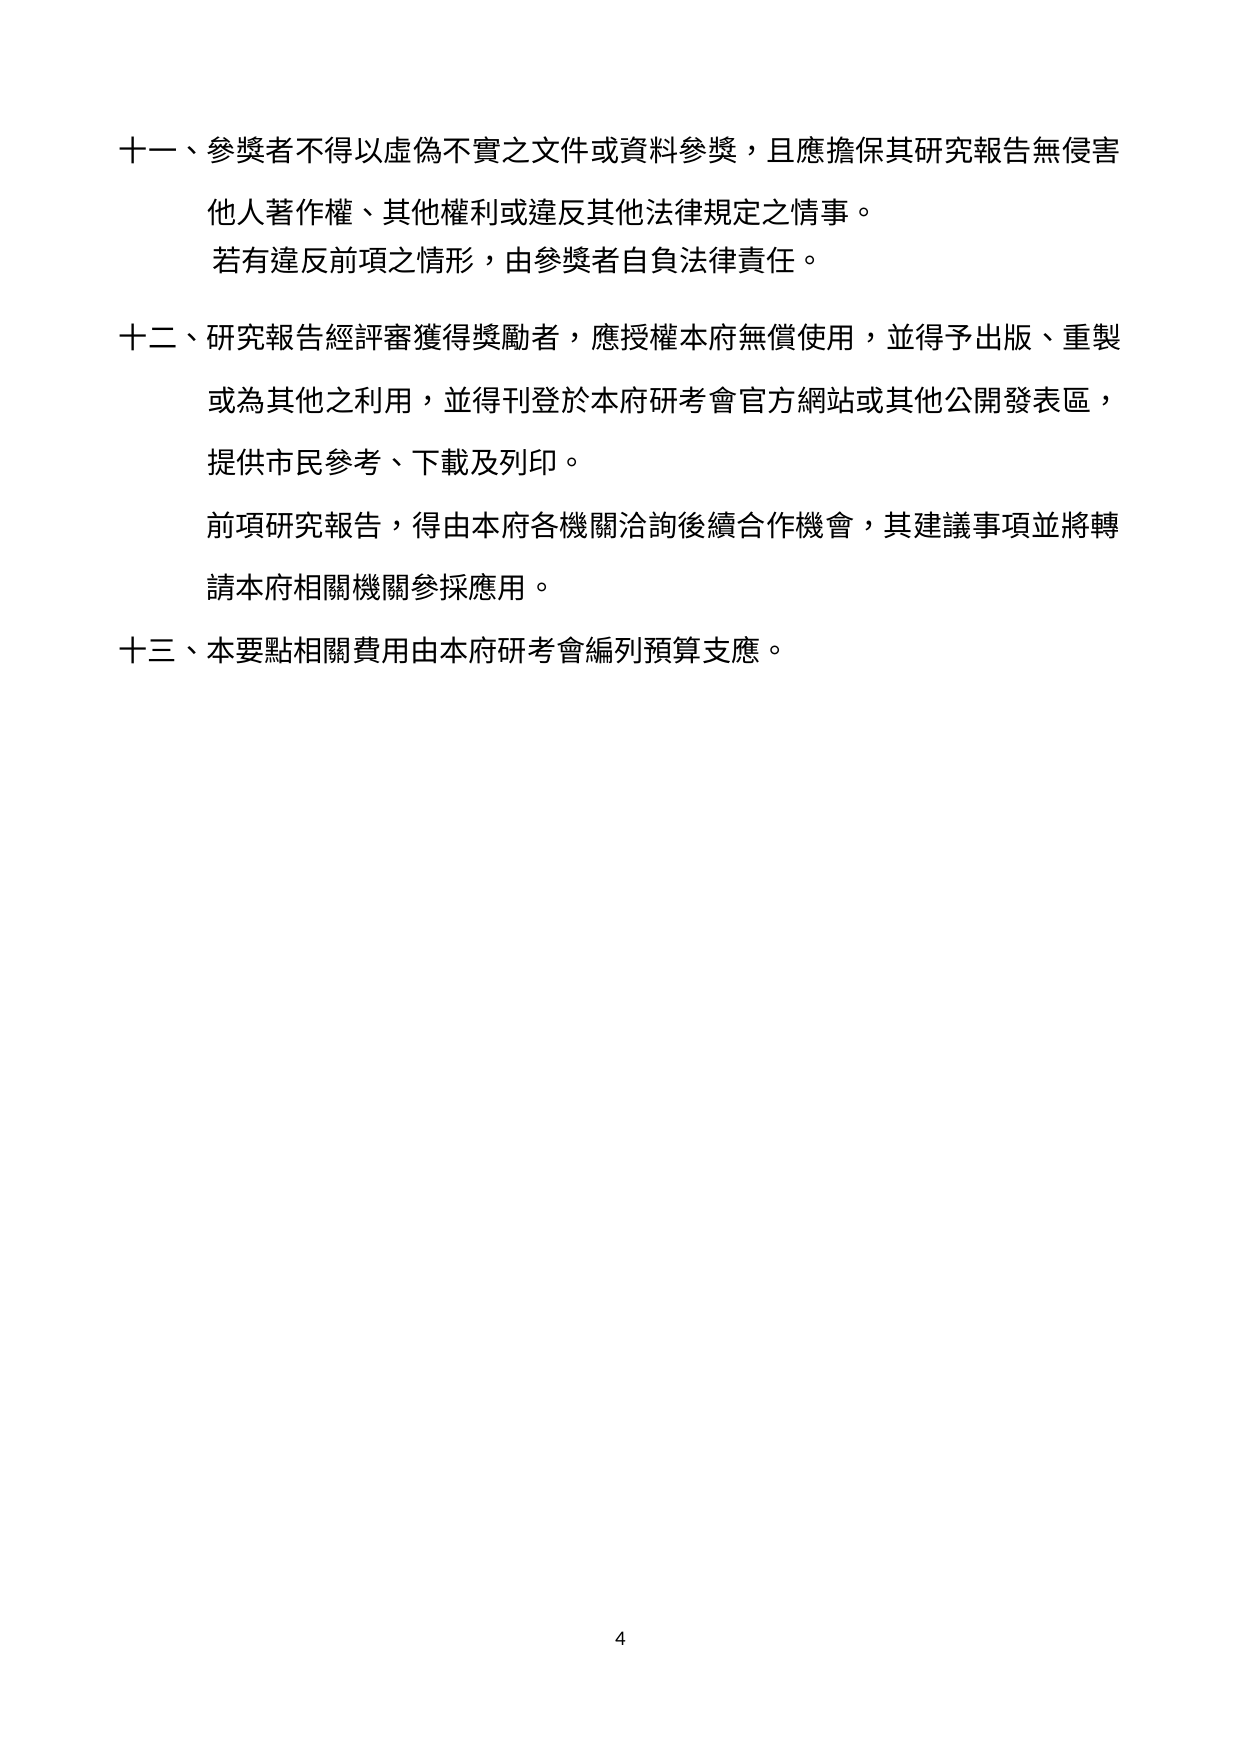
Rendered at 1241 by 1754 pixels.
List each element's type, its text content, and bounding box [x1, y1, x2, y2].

text 十二、研究報告經評審獲得獎勵者，應授權本府無償使用，並得予出版、重製或為其他之利用，並得刊登於本府研考會官方網站或其他公開發表區，提供市民參考、下載及列印。 [118, 294, 1122, 482]
text 十一、參獎者不得以虛偽不實之文件或資料參獎，且應擔保其研究報告無侵害他人著作權、其他權利或違反其他法律規定之情事。 [118, 107, 1122, 232]
text 獎勵研究報 [115, 949, 1122, 1148]
text 若有違反前項之情形，由參獎者自負法律責任。 [212, 232, 1122, 282]
text 前項研究報告，得由本府各機關洽詢後續合作機會，其建議事項並將轉請本府相關機關參採應用。 [206, 482, 1122, 607]
text 十三、本要點相關費用由本府研考會編列預算支應。 [118, 607, 1122, 669]
